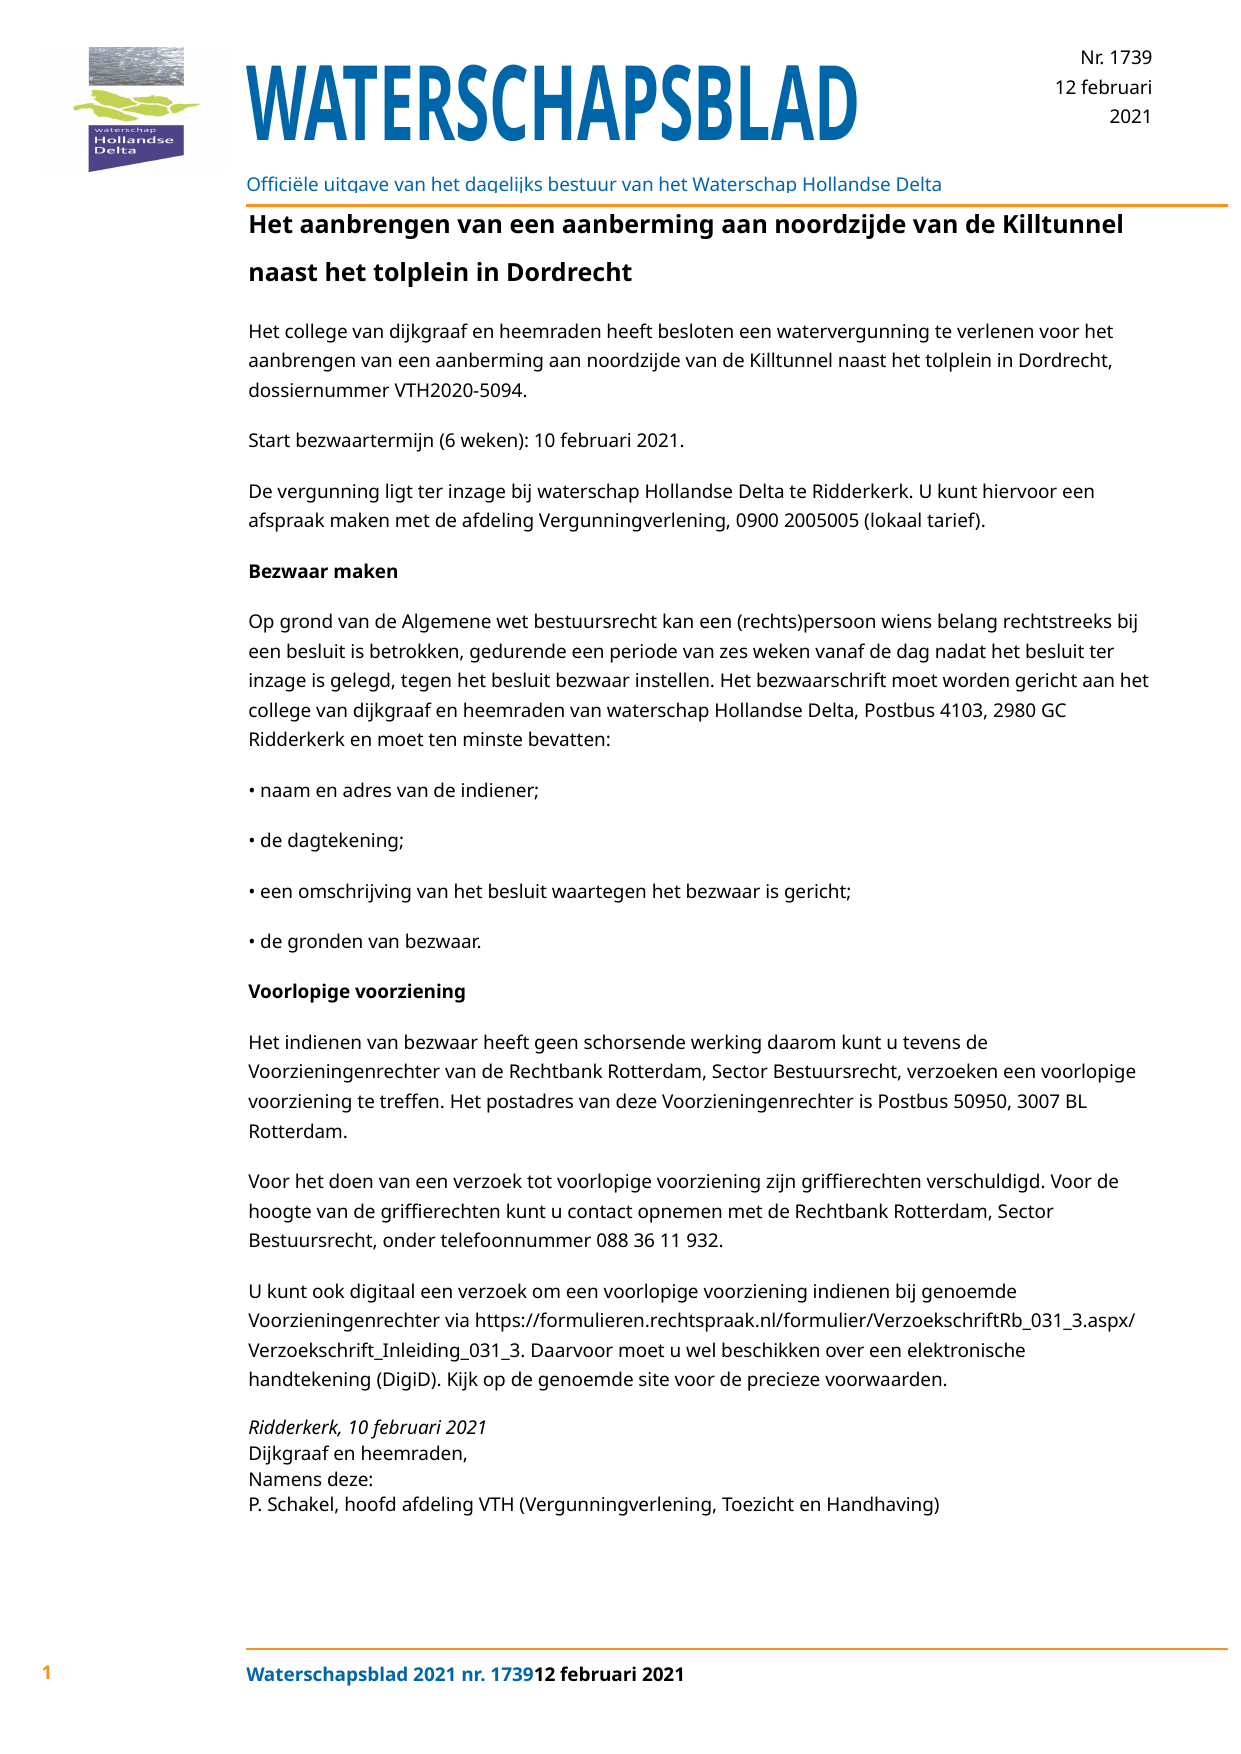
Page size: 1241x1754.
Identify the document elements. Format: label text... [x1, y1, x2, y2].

text • de dagtekening; [248, 827, 1152, 853]
text Dijkgraaf en heemraden, [248, 1440, 1152, 1466]
text Namens deze: [248, 1466, 1152, 1492]
text Het indienen van bezwaar heeft geen schorsende werking daarom kunt u tevens de Voorzieningenrechter van de Rechtbank Rotterdam, Sector Bestuursrecht, verzoeken een voorlopige voorziening te treffen. Het postadres van deze Voorzieningenrechter is Postbus 50950, 3007 BL Rotterdam. [248, 1029, 1152, 1144]
text U kunt ook digitaal een verzoek om een voorlopige voorziening indienen bij genoemde Voorzieningenrechter via https://formulieren.rechtspraak.nl/formulier/VerzoekschriftRb_031_3.aspx/Verzoekschrift_Inleiding_031_3. Daarvoor moet u wel beschikken over een elektronische handtekening (DigiD). Kijk op de genoemde site voor de precieze voorwaarden. [248, 1278, 1152, 1392]
text • naam en adres van de indiener; [248, 777, 1152, 803]
text De vergunning ligt ter inzage bij waterschap Hollandse Delta te Ridderkerk. U kunt hiervoor een afspraak maken met de afdeling Vergunningverlening, 0900 2005005 (lokaal tarief). [248, 478, 1152, 533]
text Voorlopige voorziening [248, 979, 1152, 1004]
text Het college van dijkgraaf en heemraden heeft besloten een watervergunning te verlenen voor het aanbrengen van een aanberming aan noordzijde van de Killtunnel naast het tolplein in Dordrecht, dossiernummer VTH2020-5094. [248, 318, 1152, 403]
text Ridderkerk, 10 februari 2021 [248, 1414, 1152, 1440]
text P. Schakel, hoofd afdeling VTH (Vergunningverlening, Toezicht en Handhaving) [248, 1492, 1152, 1517]
text Het aanbrengen van een aanberming aan noordzijde van de Killtunnel naast het tolplein in Dordrecht [248, 207, 1152, 288]
text • de gronden van bezwaar. [248, 928, 1152, 954]
text Bezwaar maken [248, 558, 1152, 584]
picture [41, 47, 231, 172]
text Start bezwaartermijn (6 weken): 10 februari 2021. [248, 427, 1152, 453]
text Op grond van de Algemene wet bestuursrecht kan een (rechts)persoon wiens belang rechtstreeks bij een besluit is betrokken, gedurende een periode van zes weken vanaf de dag nadat het besluit ter inzage is gelegd, tegen het besluit bezwaar instellen. Het bezwaarschrift moet worden gericht aan het college van dijkgraaf en heemraden van waterschap Hollandse Delta, Postbus 4103, 2980 GC Ridderkerk en moet ten minste bevatten: [248, 608, 1152, 752]
text Voor het doen van een verzoek tot voorlopige voorziening zijn griffierechten verschuldigd. Voor de hoogte van de griffierechten kunt u contact opnemen met de Rechtbank Rotterdam, Sector Bestuursrecht, onder telefoonnummer 088 36 11 932. [248, 1168, 1152, 1253]
text • een omschrijving van het besluit waartegen het bezwaar is gericht; [248, 878, 1152, 904]
